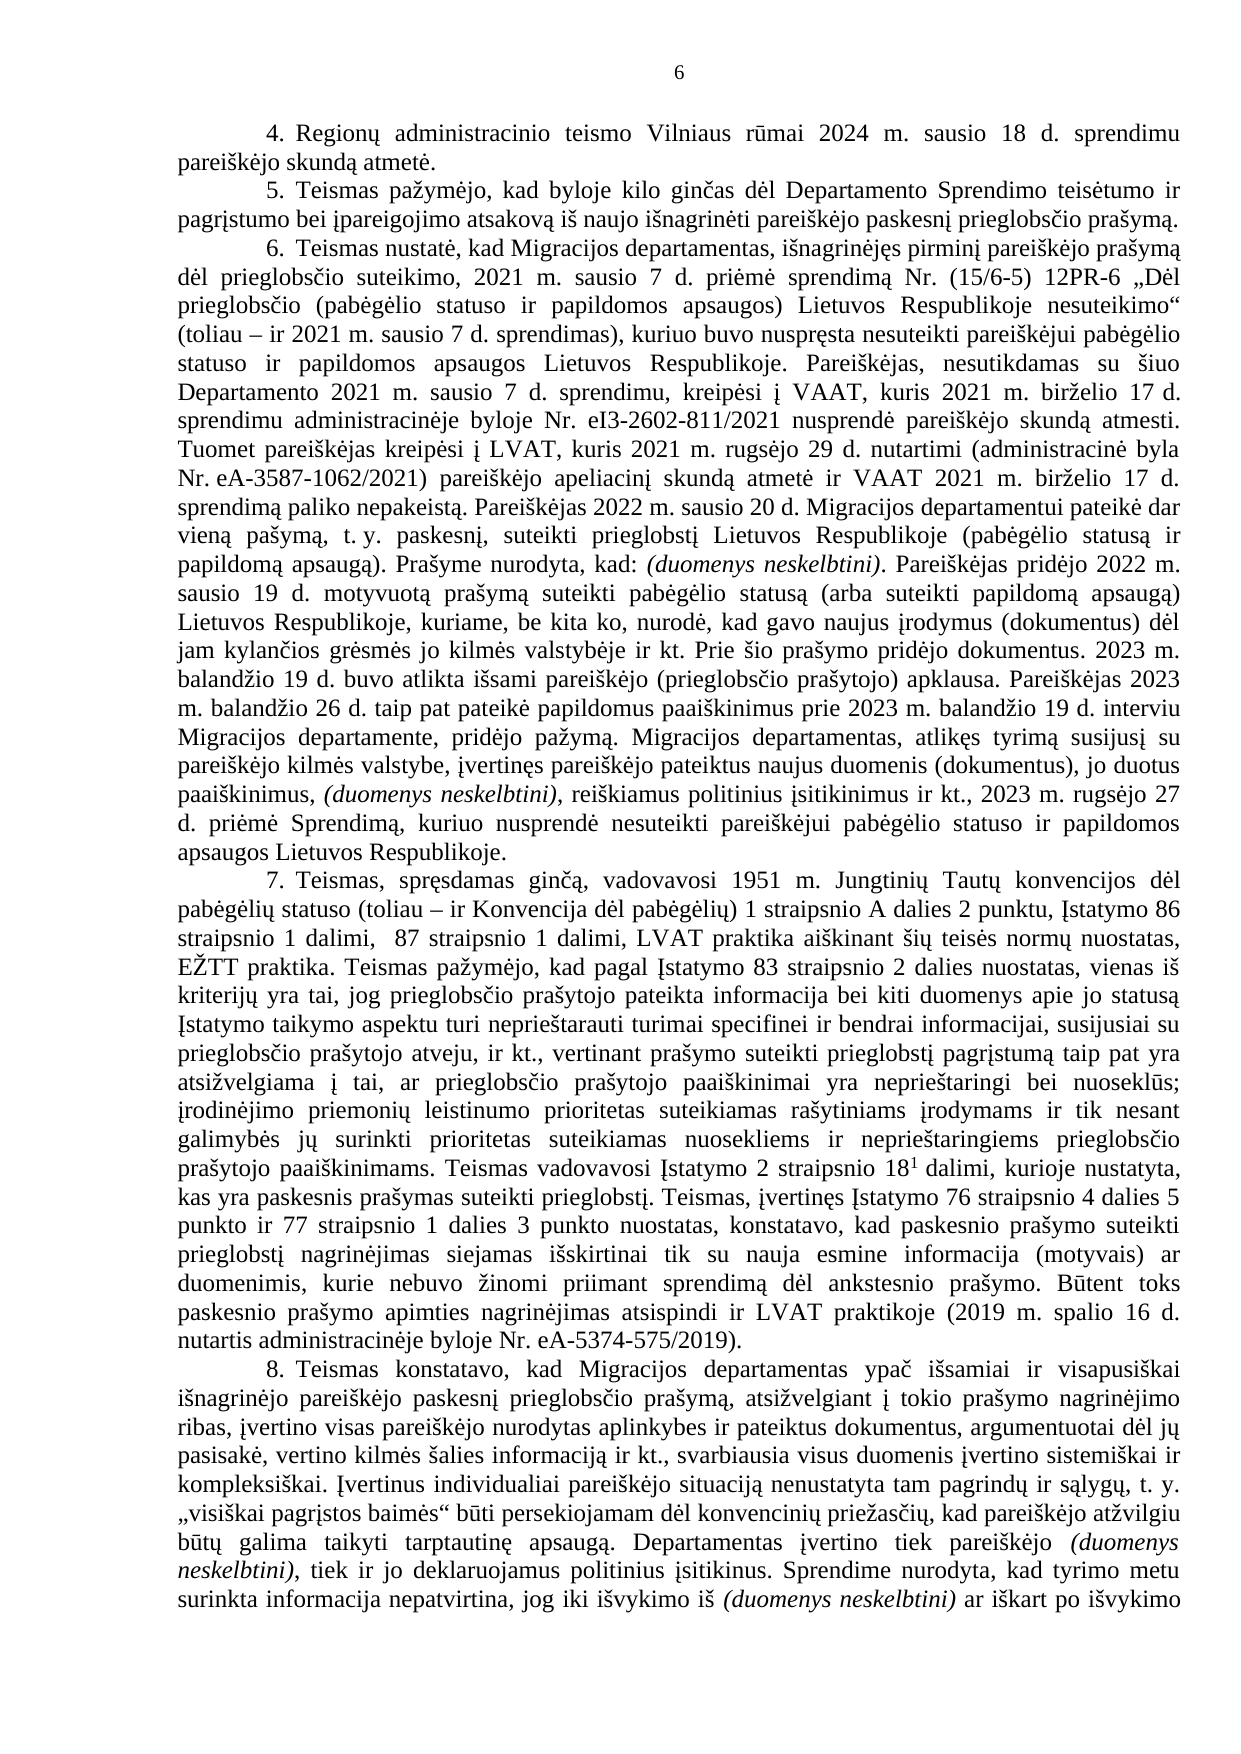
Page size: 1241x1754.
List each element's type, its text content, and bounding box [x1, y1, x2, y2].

text 5. Teismas pažymėjo, kad byloje kilo ginčas dėl Departamento Sprendimo teisėtumo ir pagrįstumo bei įpareigojimo atsakovą iš naujo išnagrinėti pareiškėjo paskesnį prieglobsčio prašymą. [177, 176, 1181, 233]
text 8. Teismas konstatavo, kad Migracijos departamentas ypač išsamiai ir visapusiškai išnagrinėjo pareiškėjo paskesnį prieglobsčio prašymą, atsižvelgiant į tokio prašymo nagrinėjimo ribas, įvertino visas pareiškėjo nurodytas aplinkybes ir pateiktus dokumentus, argumentuotai dėl jų pasisakė, vertino kilmės šalies informaciją ir kt., svarbiausia visus duomenis įvertino sistemiškai ir kompleksiškai. Įvertinus individualiai pareiškėjo situaciją nenustatyta tam pagrindų ir sąlygų, t. y. „visiškai pagrįstos baimės“ būti persekiojamam dėl konvencinių priežasčių, kad pareiškėjo atžvilgiu būtų galima taikyti tarptautinę apsaugą. Departamentas įvertino tiek pareiškėjo (duomenys neskelbtini), tiek ir jo deklaruojamus politinius įsitikinus. Sprendime nurodyta, kad tyrimo metu surinkta informacija nepatvirtina, jog iki išvykimo iš (duomenys neskelbtini) ar iškart po išvykimo [177, 1354, 1181, 1613]
text 7. Teismas, spręsdamas ginčą, vadovavosi 1951 m. Jungtinių Tautų konvencijos dėl pabėgėlių statuso (toliau – ir Konvencija dėl pabėgėlių) 1 straipsnio A dalies 2 punktu, Įstatymo 86 straipsnio 1 dalimi, 87 straipsnio 1 dalimi, LVAT praktika aiškinant šių teisės normų nuostatas, EŽTT praktika. Teismas pažymėjo, kad pagal Įstatymo 83 straipsnio 2 dalies nuostatas, vienas iš kriterijų yra tai, jog prieglobsčio prašytojo pateikta informacija bei kiti duomenys apie jo statusą Įstatymo taikymo aspektu turi neprieštarauti turimai specifinei ir bendrai informacijai, susijusiai su prieglobsčio prašytojo atveju, ir kt., vertinant prašymo suteikti prieglobstį pagrįstumą taip pat yra atsižvelgiama į tai, ar prieglobsčio prašytojo paaiškinimai yra neprieštaringi bei nuoseklūs; įrodinėjimo priemonių leistinumo prioritetas suteikiamas rašytiniams įrodymams ir tik nesant galimybės jų surinkti prioritetas suteikiamas nuosekliems ir neprieštaringiems prieglobsčio prašytojo paaiškinimams. Teismas vadovavosi Įstatymo 2 straipsnio 181 dalimi, kurioje nustatyta, kas yra paskesnis prašymas suteikti prieglobstį. Teismas, įvertinęs Įstatymo 76 straipsnio 4 dalies 5 punkto ir 77 straipsnio 1 dalies 3 punkto nuostatas, konstatavo, kad paskesnio prašymo suteikti prieglobstį nagrinėjimas siejamas išskirtinai tik su nauja esmine informacija (motyvais) ar duomenimis, kurie nebuvo žinomi priimant sprendimą dėl ankstesnio prašymo. Būtent toks paskesnio prašymo apimties nagrinėjimas atsispindi ir LVAT praktikoje (2019 m. spalio 16 d. nutartis administracinėje byloje Nr. eA-5374-575/2019). [177, 866, 1181, 1354]
text 6. Teismas nustatė, kad Migracijos departamentas, išnagrinėjęs pirminį pareiškėjo prašymą dėl prieglobsčio suteikimo, 2021 m. sausio 7 d. priėmė sprendimą Nr. (15/6-5) 12PR-6 „Dėl prieglobsčio (pabėgėlio statuso ir papildomos apsaugos) Lietuvos Respublikoje nesuteikimo“ (toliau – ir 2021 m. sausio 7 d. sprendimas), kuriuo buvo nuspręsta nesuteikti pareiškėjui pabėgėlio statuso ir papildomos apsaugos Lietuvos Respublikoje. Pareiškėjas, nesutikdamas su šiuo Departamento 2021 m. sausio 7 d. sprendimu, kreipėsi į VAAT, kuris 2021 m. birželio 17 d. sprendimu administracinėje byloje Nr. eI3-2602-811/2021 nusprendė pareiškėjo skundą atmesti. Tuomet pareiškėjas kreipėsi į LVAT, kuris 2021 m. rugsėjo 29 d. nutartimi (administracinė byla Nr. eA-3587-1062/2021) pareiškėjo apeliacinį skundą atmetė ir VAAT 2021 m. birželio 17 d. sprendimą paliko nepakeistą. Pareiškėjas 2022 m. sausio 20 d. Migracijos departamentui pateikė dar vieną pašymą, t. y. paskesnį, suteikti prieglobstį Lietuvos Respublikoje (pabėgėlio statusą ir papildomą apsaugą). Prašyme nurodyta, kad: (duomenys neskelbtini). Pareiškėjas pridėjo 2022 m. sausio 19 d. motyvuotą prašymą suteikti pabėgėlio statusą (arba suteikti papildomą apsaugą) Lietuvos Respublikoje, kuriame, be kita ko, nurodė, kad gavo naujus įrodymus (dokumentus) dėl jam kylančios grėsmės jo kilmės valstybėje ir kt. Prie šio prašymo pridėjo dokumentus. 2023 m. balandžio 19 d. buvo atlikta išsami pareiškėjo (prieglobsčio prašytojo) apklausa. Pareiškėjas 2023 m. balandžio 26 d. taip pat pateikė papildomus paaiškinimus prie 2023 m. balandžio 19 d. interviu Migracijos departamente, pridėjo pažymą. Migracijos departamentas, atlikęs tyrimą susijusį su pareiškėjo kilmės valstybe, įvertinęs pareiškėjo pateiktus naujus duomenis (dokumentus), jo duotus paaiškinimus, (duomenys neskelbtini), reiškiamus politinius įsitikinimus ir kt., 2023 m. rugsėjo 27 d. priėmė Sprendimą, kuriuo nusprendė nesuteikti pareiškėjui pabėgėlio statuso ir papildomos apsaugos Lietuvos Respublikoje. [177, 233, 1181, 866]
text 4. Regionų administracinio teismo Vilniaus rūmai 2024 m. sausio 18 d. sprendimu pareiškėjo skundą atmetė. [177, 118, 1181, 176]
